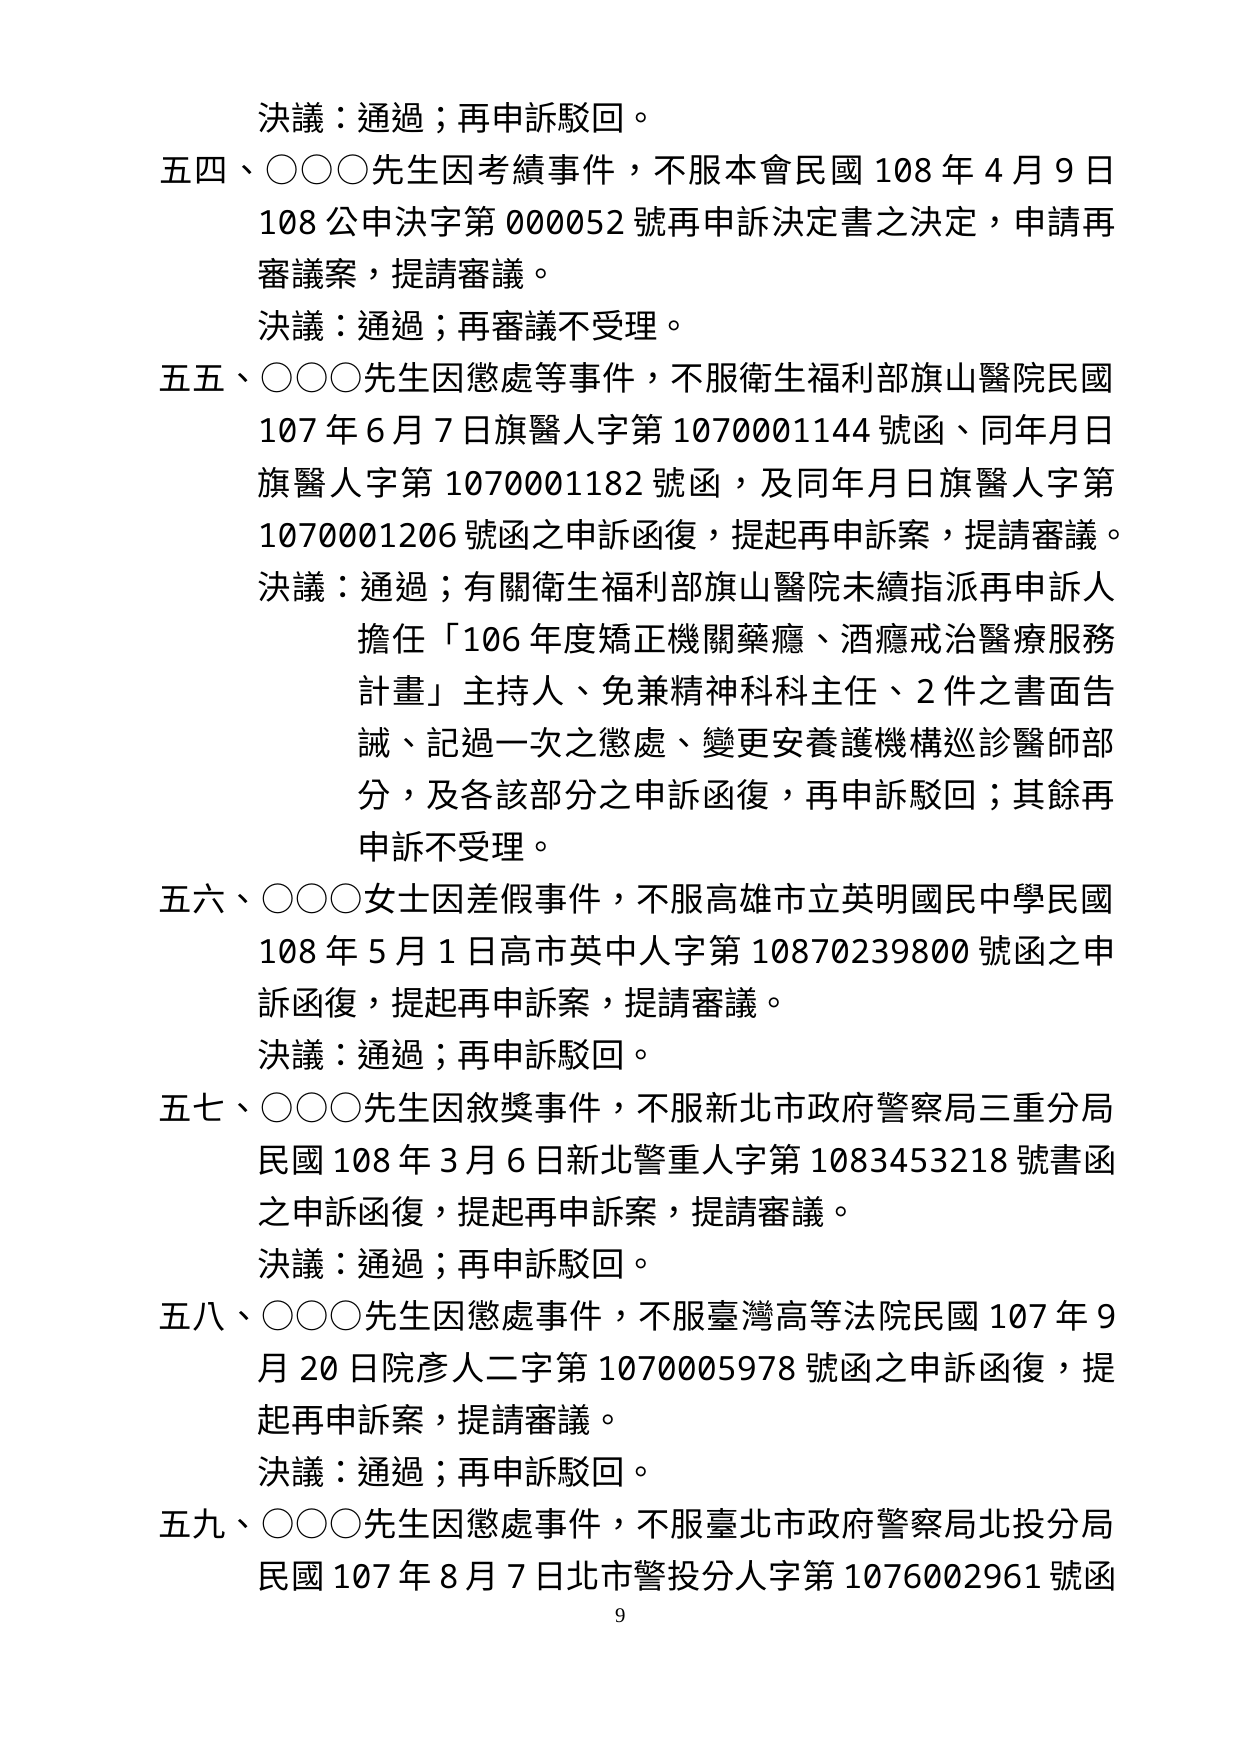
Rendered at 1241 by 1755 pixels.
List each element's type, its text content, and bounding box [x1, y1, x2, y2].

text 決議：通過；再申訴駁回。 [257, 89, 1116, 141]
text 決議：通過；再審議不受理。 [257, 297, 1116, 349]
text 決議：通過；再申訴駁回。 [257, 1443, 1116, 1495]
text 五七、○○○先生因敘獎事件，不服新北市政府警察局三重分局民國108年3月6日新北警重人字第1083453218號書函之申訴函復，提起再申訴案，提請審議。 [124, 1078, 1116, 1234]
text 五九、○○○先生因懲處事件，不服臺北市政府警察局北投分局民國107年8月7日北市警投分人字第1076002961號函 [124, 1495, 1116, 1599]
text 決議：通過；再申訴駁回。 [257, 1026, 1116, 1078]
text 五五、○○○先生因懲處等事件，不服衛生福利部旗山醫院民國107年6月7日旗醫人字第1070001144號函、同年月日旗醫人字第1070001182號函，及同年月日旗醫人字第1070001206號函之申訴函復，提起再申訴案，提請審議。 [124, 349, 1116, 557]
text 五四、○○○先生因考績事件，不服本會民國108年4月9日108公申決字第000052號再申訴決定書之決定，申請再審議案，提請審議。 [124, 141, 1116, 297]
text 決議：通過；再申訴駁回。 [257, 1234, 1116, 1287]
text 五六、○○○女士因差假事件，不服高雄市立英明國民中學民國108年5月1日高市英中人字第10870239800號函之申訴函復，提起再申訴案，提請審議。 [124, 870, 1116, 1026]
text 五八、○○○先生因懲處事件，不服臺灣高等法院民國107年9月20日院彥人二字第1070005978號函之申訴函復，提起再申訴案，提請審議。 [124, 1287, 1116, 1443]
text 決議：通過；有關衛生福利部旗山醫院未續指派再申訴人擔任「106年度矯正機關藥癮、酒癮戒治醫療服務計畫」主持人、免兼精神科科主任、2件之書面告誡、記過一次之懲處、變更安養護機構巡診醫師部分，及各該部分之申訴函復，再申訴駁回；其餘再申訴不受理。 [257, 557, 1116, 870]
